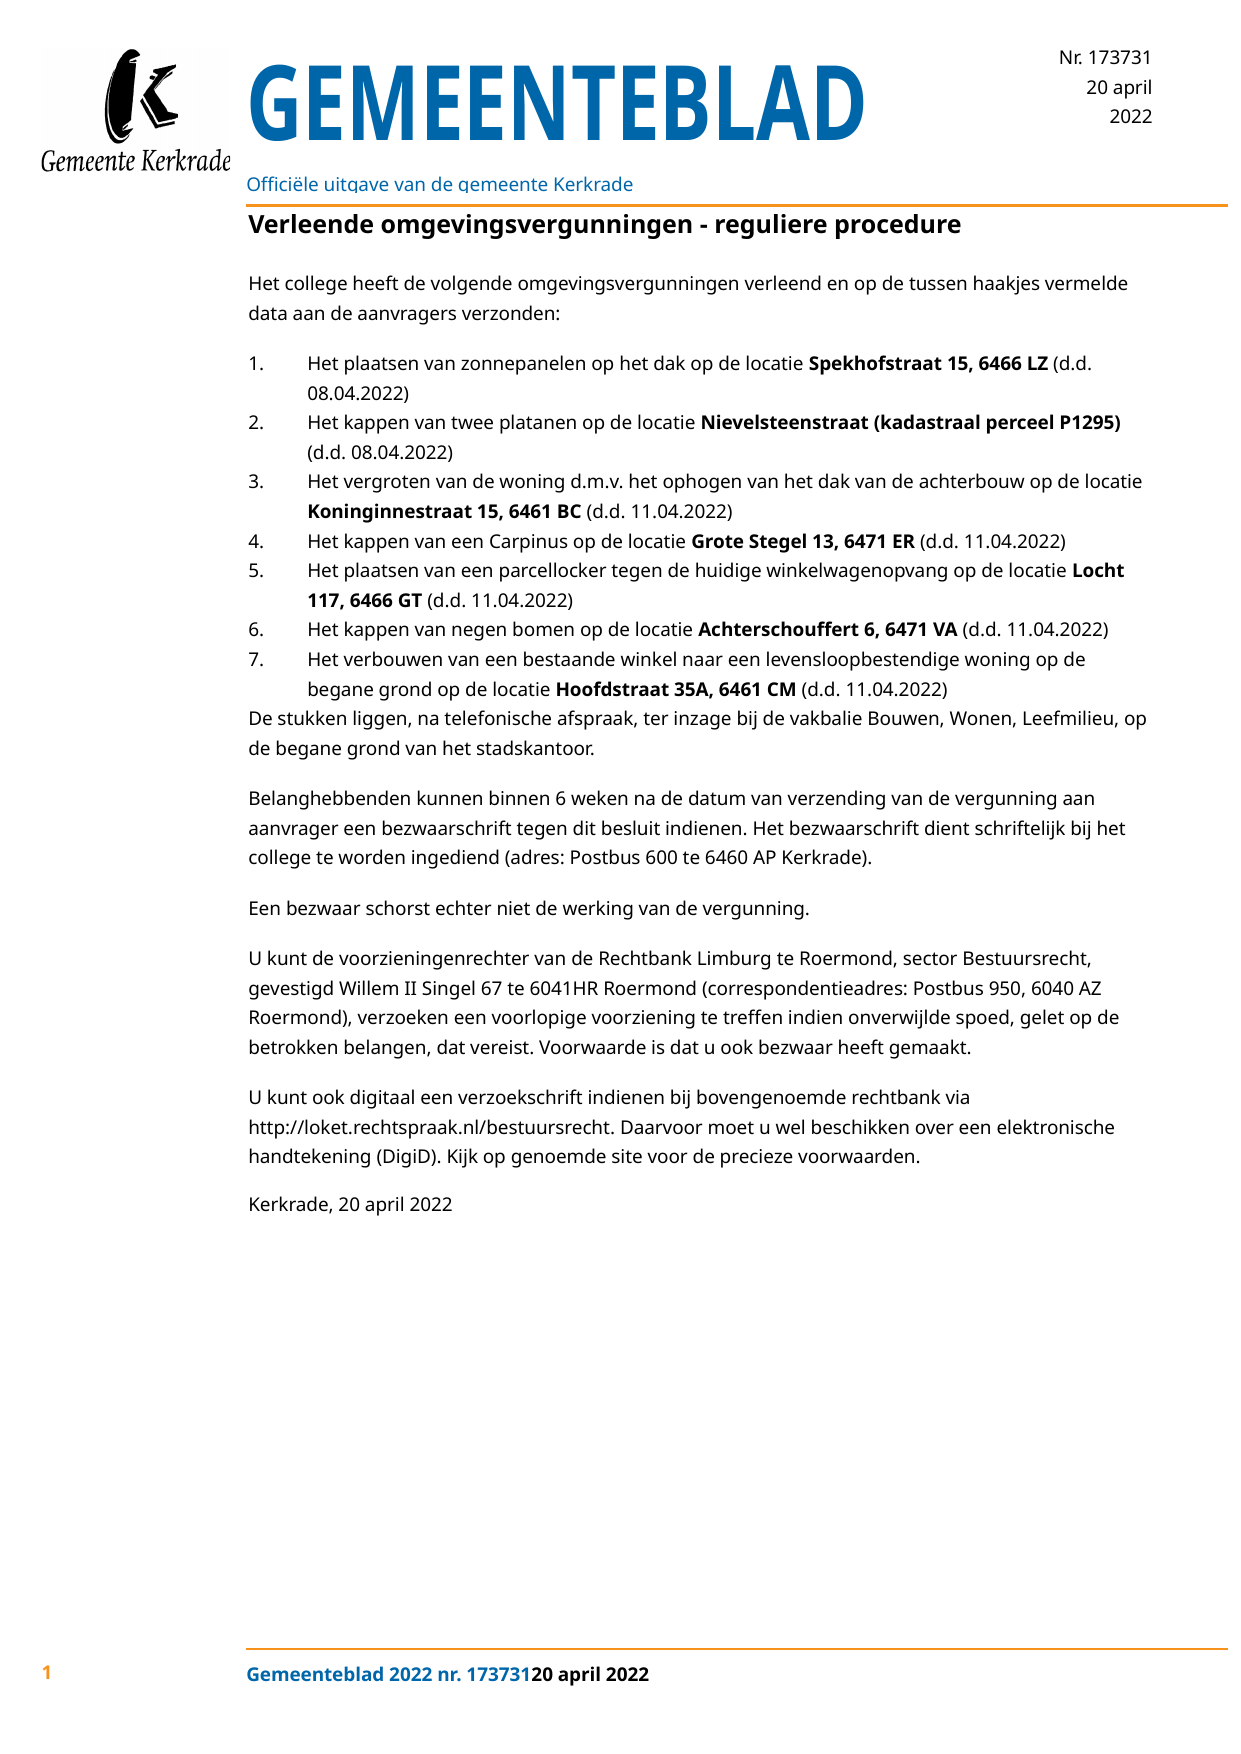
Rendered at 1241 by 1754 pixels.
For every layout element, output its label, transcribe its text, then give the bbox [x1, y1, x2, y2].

list Het vergroten van de woning d.m.v. het ophogen van het dak van de achterbouw op de locatie Koninginnestraat 15, 6461 BC (d.d. 11.04.2022) [248, 469, 1152, 524]
list Het kappen van negen bomen op de locatie Achterschouffert 6, 6471 VA (d.d. 11.04.2022) [248, 617, 1152, 642]
text Het college heeft de volgende omgevingsvergunningen verleend en op de tussen haakjes vermelde data aan de aanvragers verzonden: [248, 270, 1152, 326]
text U kunt ook digitaal een verzoekschrift indienen bij bovengenoemde rechtbank via http://loket.rechtspraak.nl/bestuursrecht. Daarvoor moet u wel beschikken over een elektronische handtekening (DigiD). Kijk op genoemde site voor de precieze voorwaarden. [248, 1084, 1152, 1169]
picture [41, 47, 231, 172]
list Het plaatsen van zonnepanelen op het dak op de locatie Spekhofstraat 15, 6466 LZ (d.d. 08.04.2022) [248, 350, 1152, 406]
list Het verbouwen van een bestaande winkel naar een levensloopbestendige woning op de begane grond op de locatie Hoofdstraat 35A, 6461 CM (d.d. 11.04.2022) [248, 646, 1152, 701]
text Belanghebbenden kunnen binnen 6 weken na de datum van verzending van de vergunning aan aanvrager een bezwaarschrift tegen dit besluit indienen. Het bezwaarschrift dient schriftelijk bij het college te worden ingediend (adres: Postbus 600 te 6460 AP Kerkrade). [248, 785, 1152, 870]
text De stukken liggen, na telefonische afspraak, ter inzage bij de vakbalie Bouwen, Wonen, Leefmilieu, op de begane grond van het stadskantoor. [248, 705, 1152, 761]
list Het plaatsen van een parcellocker tegen de huidige winkelwagenopvang op de locatie Locht 117, 6466 GT (d.d. 11.04.2022) [248, 557, 1152, 613]
text Verleende omgevingsvergunningen - reguliere procedure [248, 207, 1152, 241]
text Kerkrade, 20 april 2022 [248, 1191, 1152, 1217]
text U kunt de voorzieningenrechter van de Rechtbank Limburg te Roermond, sector Bestuursrecht, gevestigd Willem II Singel 67 te 6041HR Roermond (correspondentieadres: Postbus 950, 6040 AZ Roermond), verzoeken een voorlopige voorziening te treffen indien onverwijlde spoed, gelet op de betrokken belangen, dat vereist. Voorwaarde is dat u ook bezwaar heeft gemaakt. [248, 945, 1152, 1060]
list Het kappen van een Carpinus op de locatie Grote Stegel 13, 6471 ER (d.d. 11.04.2022) [248, 528, 1152, 553]
text Een bezwaar schorst echter niet de werking van de vergunning. [248, 895, 1152, 921]
list Het kappen van twee platanen op de locatie Nievelsteenstraat (kadastraal perceel P1295) (d.d. 08.04.2022) [248, 409, 1152, 465]
